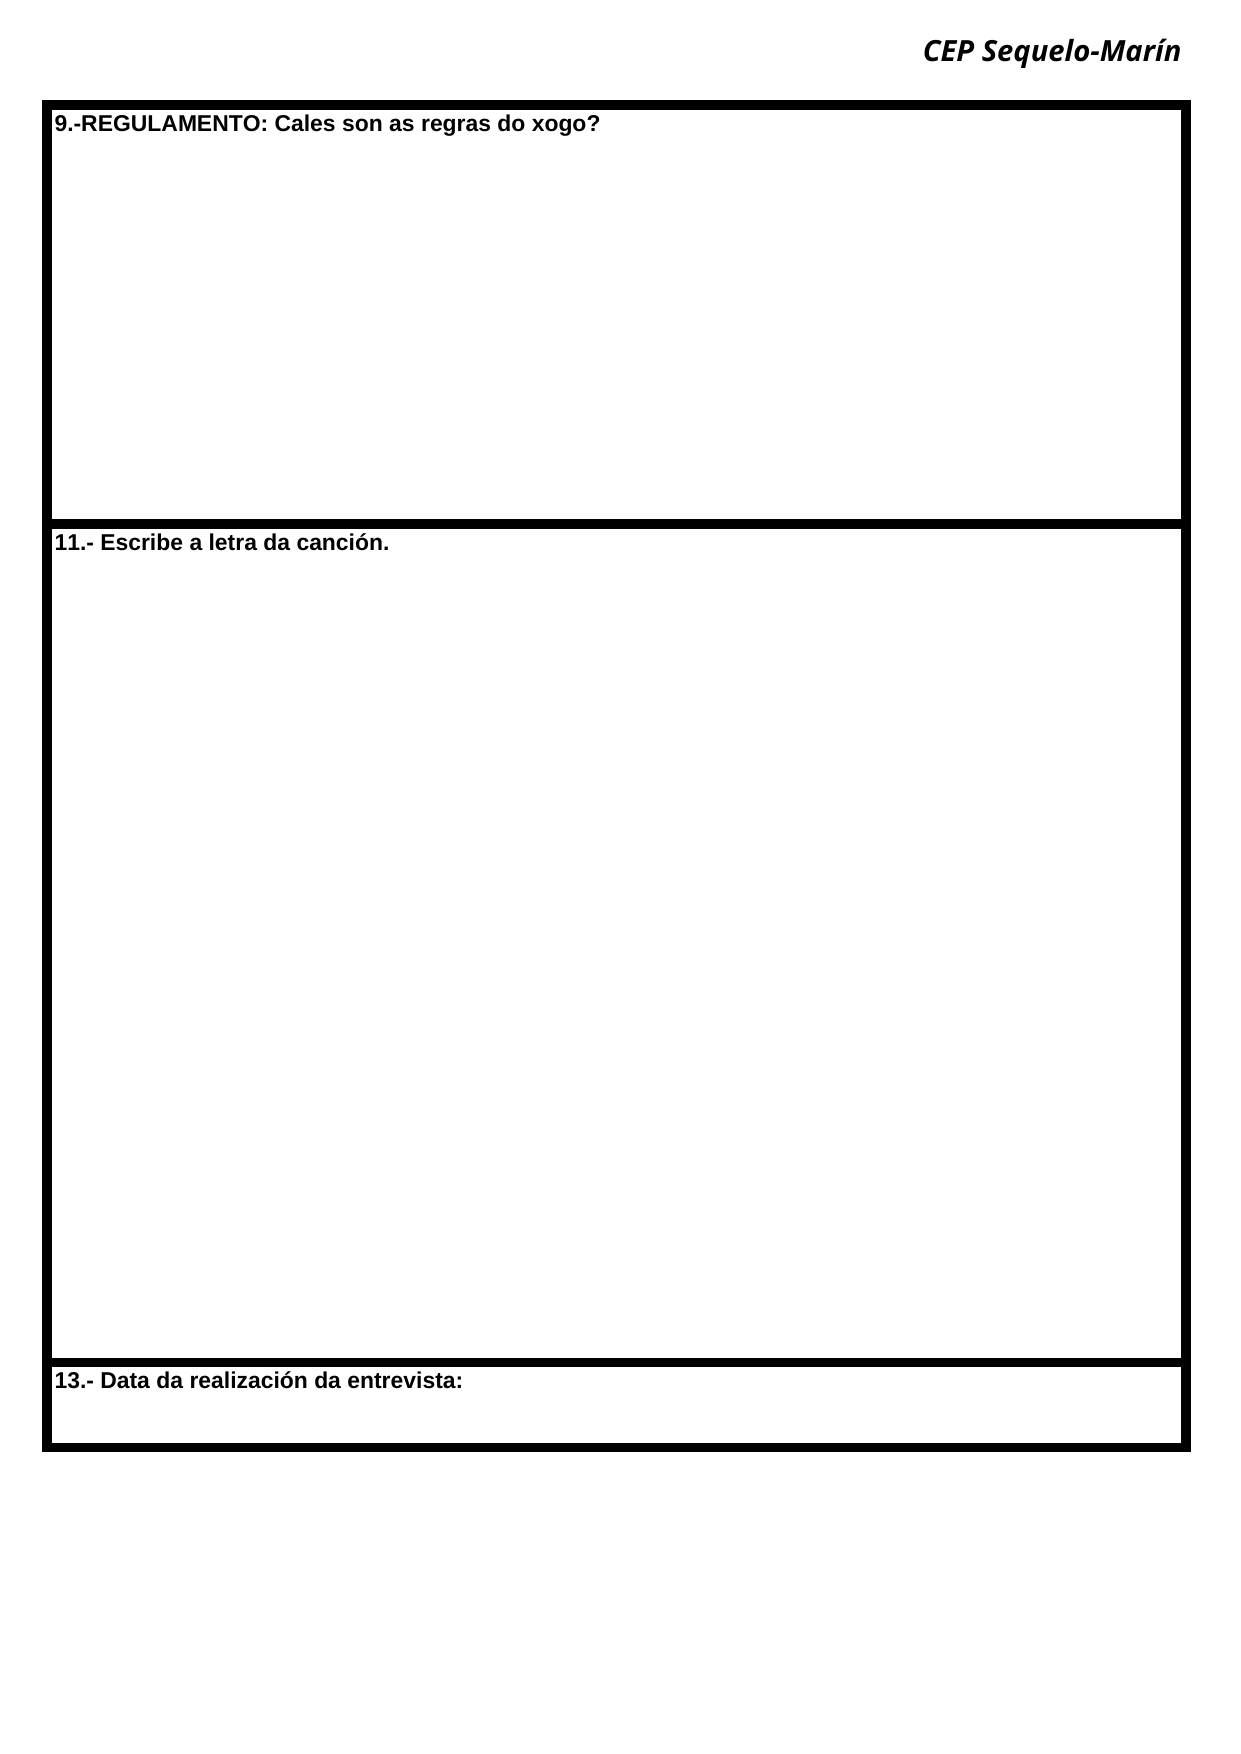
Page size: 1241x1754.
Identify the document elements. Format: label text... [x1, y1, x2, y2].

table_cell 13.- Data da realización da entrevista: [52, 1367, 1181, 1443]
table_cell 9.-REGULAMENTO: Cales son as regras do xogo? [52, 110, 1181, 519]
table_cell [1191, 100, 1240, 519]
table_cell [1191, 1358, 1240, 1443]
table_cell 11.- Escribe a letra da canción. [52, 529, 1181, 1357]
table_cell [1191, 519, 1240, 1357]
